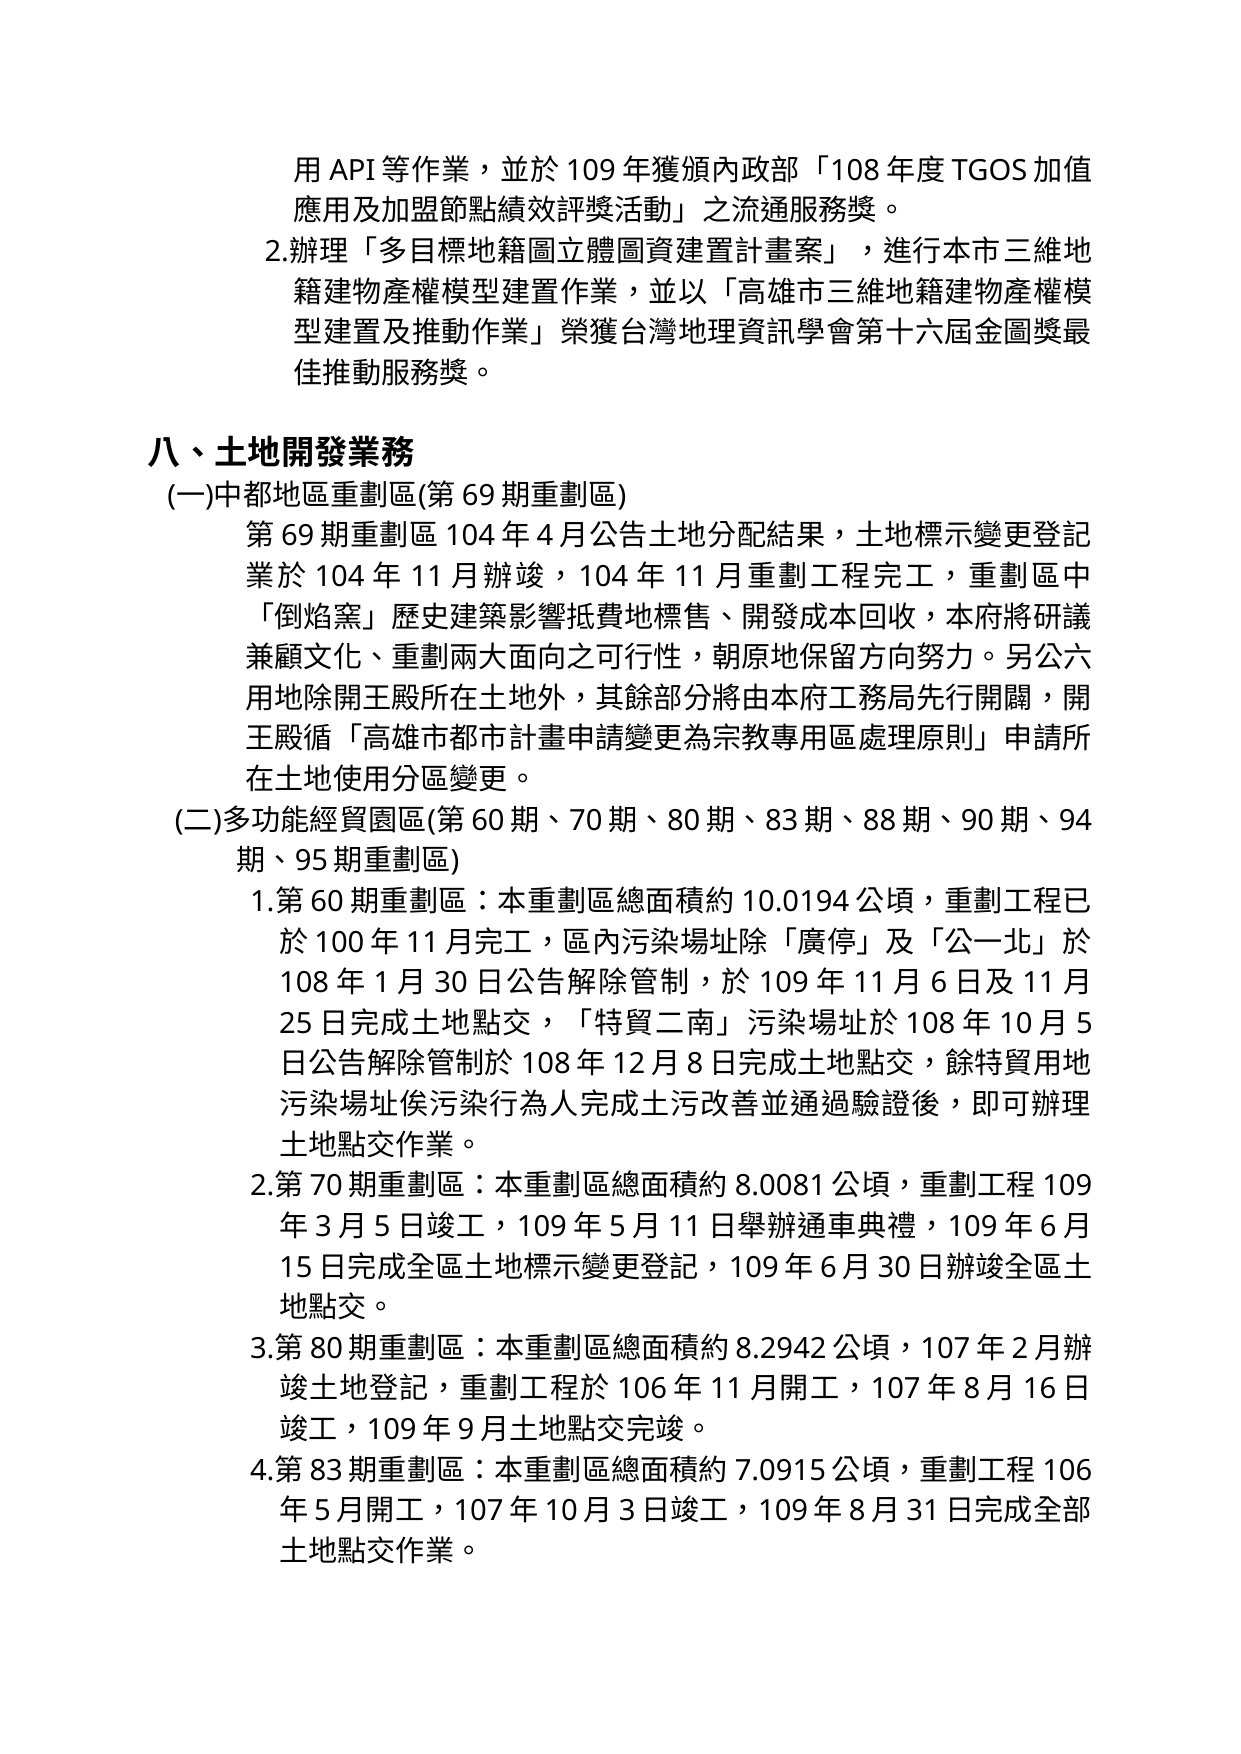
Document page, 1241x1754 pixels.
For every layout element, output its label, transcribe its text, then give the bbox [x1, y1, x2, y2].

text 2.辦理「多目標地籍圖立體圖資建置計畫案」，進行本市三維地籍建物產權模型建置作業，並以「高雄市三維地籍建物產權模型建置及推動作業」榮獲台灣地理資訊學會第十六屆金圖獎最佳推動服務獎。 [264, 229, 1092, 391]
text 3.第80期重劃區：本重劃區總面積約8.2942公頃，107年2月辦竣土地登記，重劃工程於106年11月開工，107年8月16日竣工，109年9月土地點交完竣。 [250, 1326, 1092, 1448]
text 2.第70期重劃區：本重劃區總面積約8.0081公頃，重劃工程109年3月5日竣工，109年5月11日舉辦通車典禮，109年6月15日完成全區土地標示變更登記，109年6月30日辦竣全區土地點交。 [250, 1163, 1092, 1326]
text (二)多功能經貿園區(第60期、70期、80期、83期、88期、90期、94期、95期重劃區) [167, 798, 1092, 879]
text 第69期重劃區104年4月公告土地分配結果，土地標示變更登記業於104年11月辦竣，104年11月重劃工程完工，重劃區中「倒焰窯」歷史建築影響抵費地標售、開發成本回收，本府將研議兼顧文化、重劃兩大面向之可行性，朝原地保留方向努力。另公六用地除開王殿所在土地外，其餘部分將由本府工務局先行開闢，開王殿循「高雄市都市計畫申請變更為宗教專用區處理原則」申請所在土地使用分區變更。 [245, 513, 1092, 798]
text 用API等作業，並於109年獲頒內政部「108年度TGOS加值應用及加盟節點績效評獎活動」之流通服務獎。 [264, 148, 1092, 229]
text 4.第83期重劃區：本重劃區總面積約7.0915公頃，重劃工程106年5月開工，107年10月3日竣工，109年8月31日完成全部土地點交作業。 [250, 1448, 1092, 1569]
text (一)中都地區重劃區(第69期重劃區) [148, 473, 1092, 513]
text 1.第60期重劃區：本重劃區總面積約10.0194公頃，重劃工程已於100年11月完工，區內污染場址除「廣停」及「公一北」於108年1月30日公告解除管制，於109年11月6日及11月25日完成土地點交，「特貿二南」污染場址於108年10月5日公告解除管制於108年12月8日完成土地點交，餘特貿用地污染場址俟污染行為人完成土污改善並通過驗證後，即可辦理土地點交作業。 [250, 879, 1092, 1163]
text 八、土地開發業務 [148, 432, 1092, 473]
